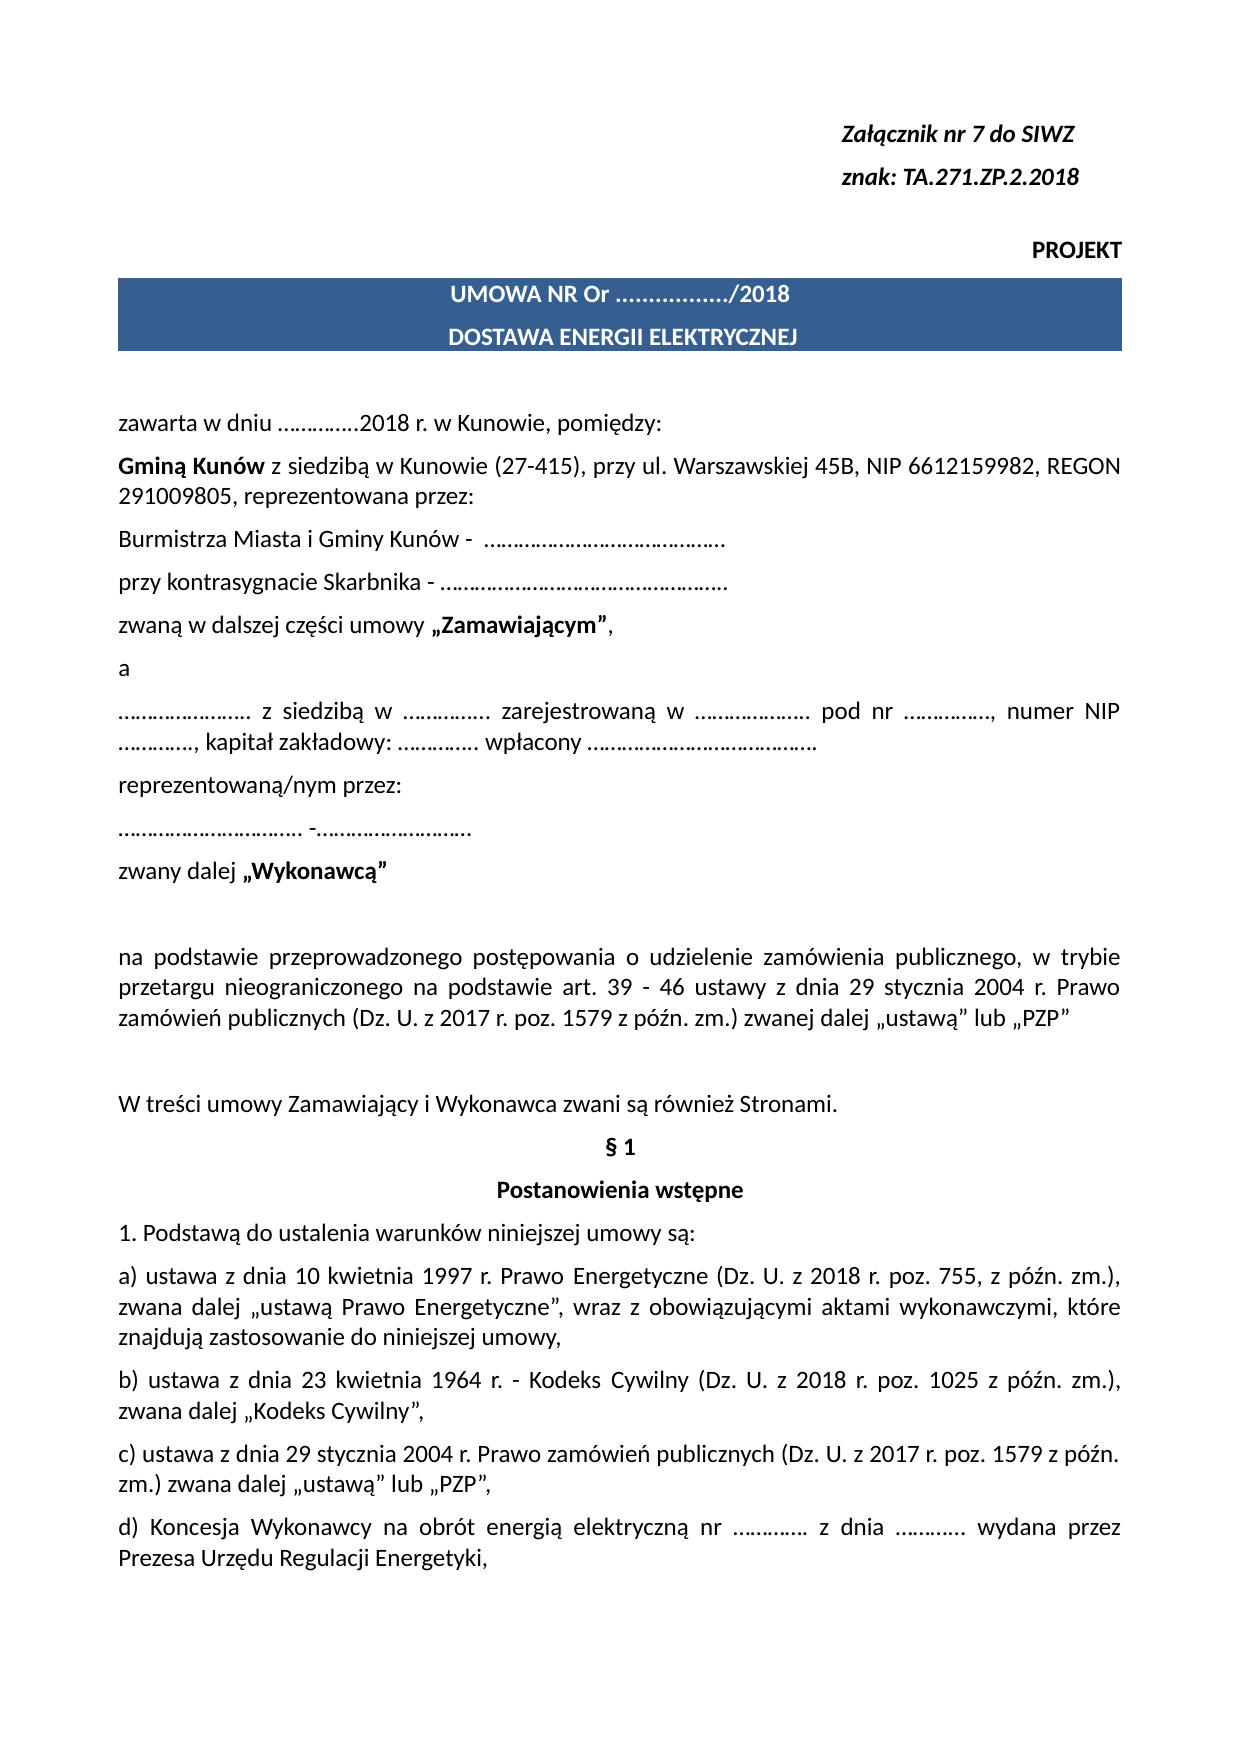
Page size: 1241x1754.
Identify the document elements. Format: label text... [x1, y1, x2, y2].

text reprezentowaną/nym przez: [118, 769, 1122, 799]
text na podstawie przeprowadzonego postępowania o udzielenie zamówienia publicznego, w trybie przetargu nieograniczonego na podstawie art. 39 - 46 ustawy z dnia 29 stycznia 2004 r. Prawo zamówień publicznych (Dz. U. z 2017 r. poz. 1579 z późn. zm.) zwanej dalej „ustawą” lub „PZP” [118, 941, 1122, 1033]
text W treści umowy Zamawiający i Wykonawca zwani są również Stronami. [118, 1088, 1122, 1119]
text 1. Podstawą do ustalenia warunków niniejszej umowy są: [118, 1217, 1122, 1248]
text przy kontrasygnacie Skarbnika - ………………………………………….. [118, 566, 1122, 597]
text zwaną w dalszej części umowy „Zamawiającym”, [118, 609, 1122, 640]
text zawarta w dniu …………..2018 r. w Kunowie, pomiędzy: [118, 407, 1122, 437]
text Burmistrza Miasta i Gminy Kunów - …………………………………… [118, 523, 1122, 554]
text a) ustawa z dnia 10 kwietnia 1997 r. Prawo Energetyczne (Dz. U. z 2018 r. poz. 755, z późn. zm.), zwana dalej „ustawą Prawo Energetyczne”, wraz z obowiązującymi aktami wykonawczymi, które znajdują zastosowanie do niniejszej umowy, [118, 1260, 1122, 1352]
text zwany dalej „Wykonawcą” [118, 855, 1122, 886]
text § 1 [118, 1131, 1122, 1162]
text znak: TA.271.ZP.2.2018 [842, 161, 1122, 192]
text ………………….. z siedzibą w …………... zarejestrowaną w ……………….. pod nr ……………, numer NIP …………., kapitał zakładowy: ………….. wpłacony …………………………………. [118, 695, 1122, 756]
text d) Koncesja Wykonawcy na obrót energią elektryczną nr …………. z dnia ………... wydana przez Prezesa Urzędu Regulacji Energetyki, [118, 1511, 1122, 1572]
text a [118, 652, 1122, 683]
text UMOWA NR Or ................./2018 [118, 278, 1122, 308]
text DOSTAWA ENERGII ELEKTRYCZNEJ [118, 321, 1122, 351]
text c) ustawa z dnia 29 stycznia 2004 r. Prawo zamówień publicznych (Dz. U. z 2017 r. poz. 1579 z późn. zm.) zwana dalej „ustawą” lub „PZP”, [118, 1438, 1122, 1499]
text ………………………….. -……………………… [118, 812, 1122, 842]
text b) ustawa z dnia 23 kwietnia 1964 r. - Kodeks Cywilny (Dz. U. z 2018 r. poz. 1025 z późn. zm.), zwana dalej „Kodeks Cywilny”, [118, 1364, 1122, 1425]
text Gminą Kunów z siedzibą w Kunowie (27-415), przy ul. Warszawskiej 45B, NIP 6612159982, REGON 291009805, reprezentowana przez: [118, 450, 1122, 511]
text Postanowienia wstępne [118, 1174, 1122, 1205]
text Załącznik nr 7 do SIWZ [842, 118, 1122, 149]
text PROJEKT [118, 235, 1122, 265]
